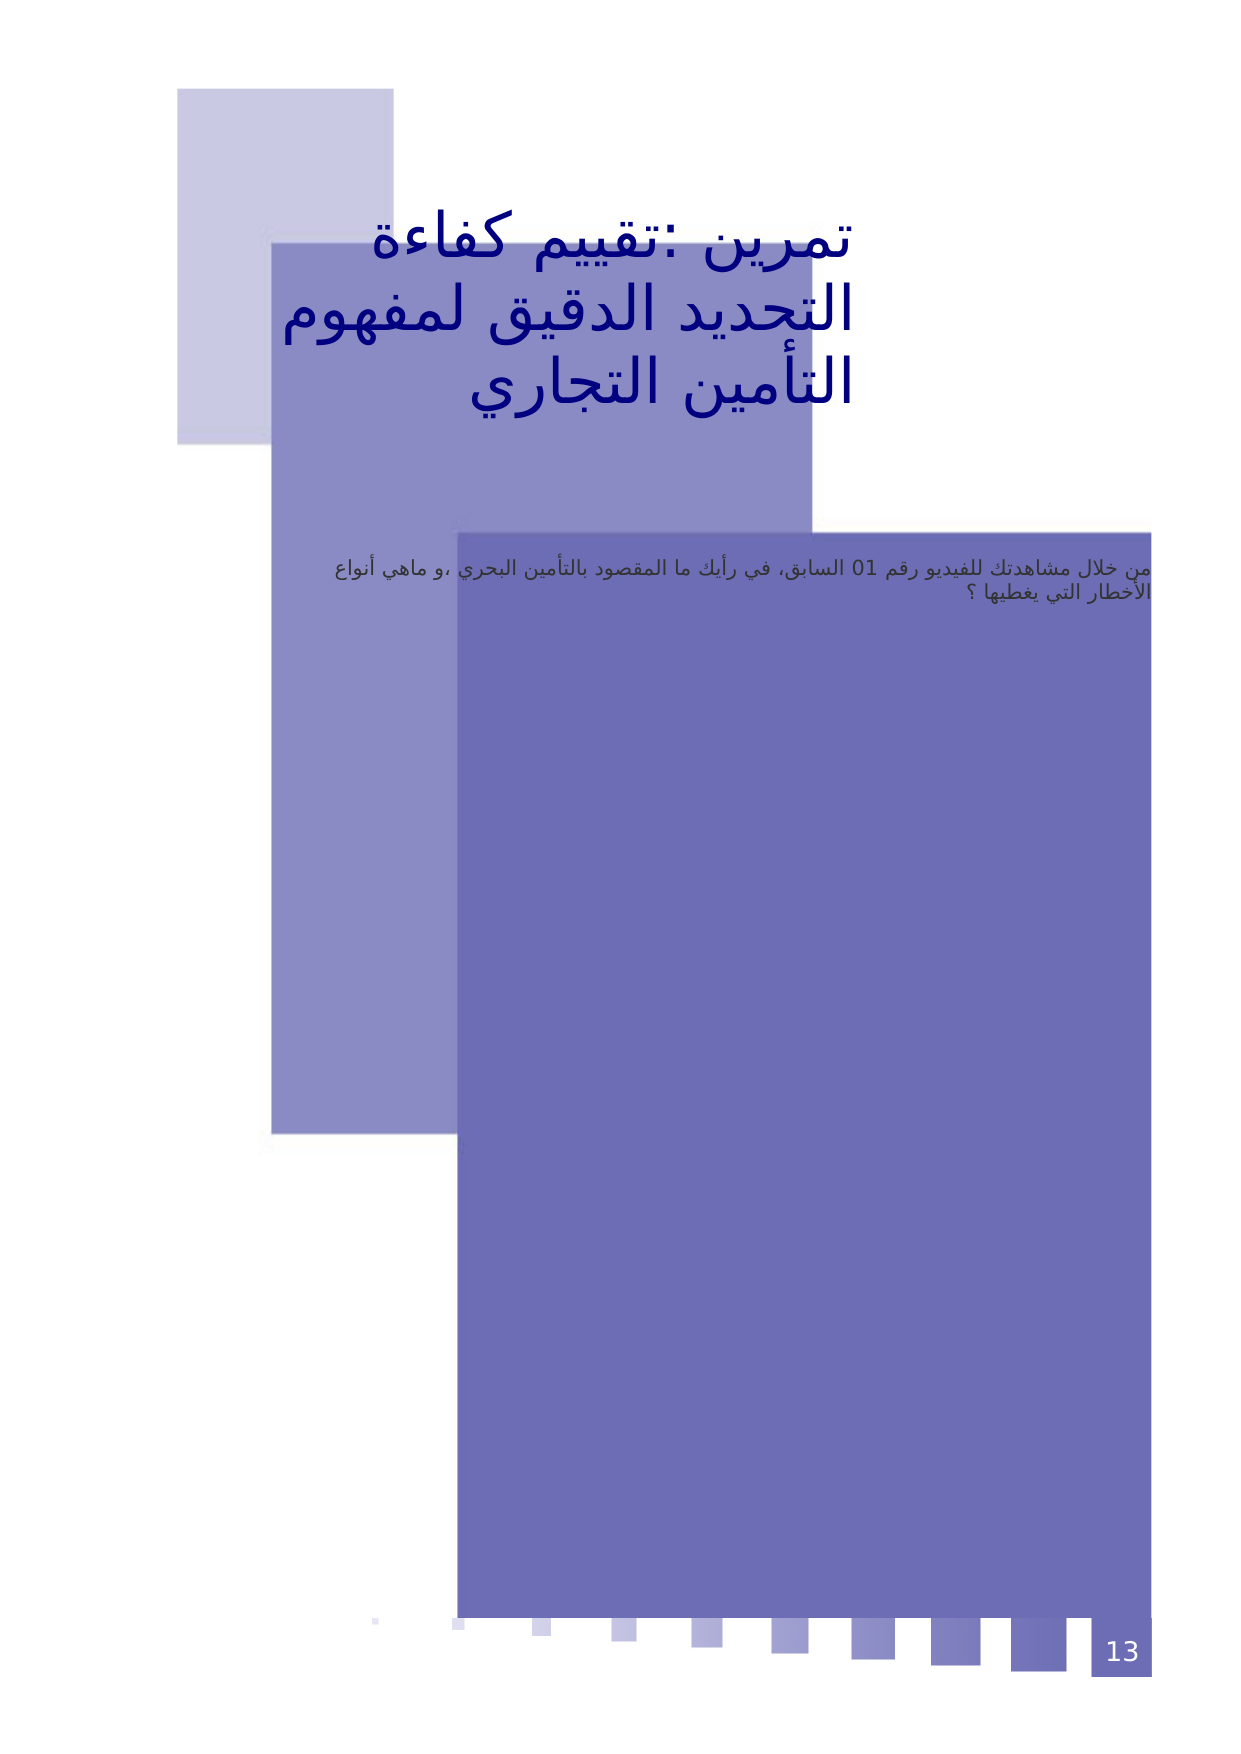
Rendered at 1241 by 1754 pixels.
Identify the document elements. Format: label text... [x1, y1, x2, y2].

text IV [903, 227, 1104, 308]
text من خلال مشاهدتك للفيديو رقم 01 السابق، في رأيك ما المقصود بالتأمين البحري ،و ماهي أنواع الأخطار التي يغطيها ؟ [266, 556, 1152, 605]
title IV-تمرين :تقييم كفاءة التحديد الدقيق لمفهوم التأمين التجاري [213, 199, 856, 418]
picture [177, 88, 1152, 1677]
